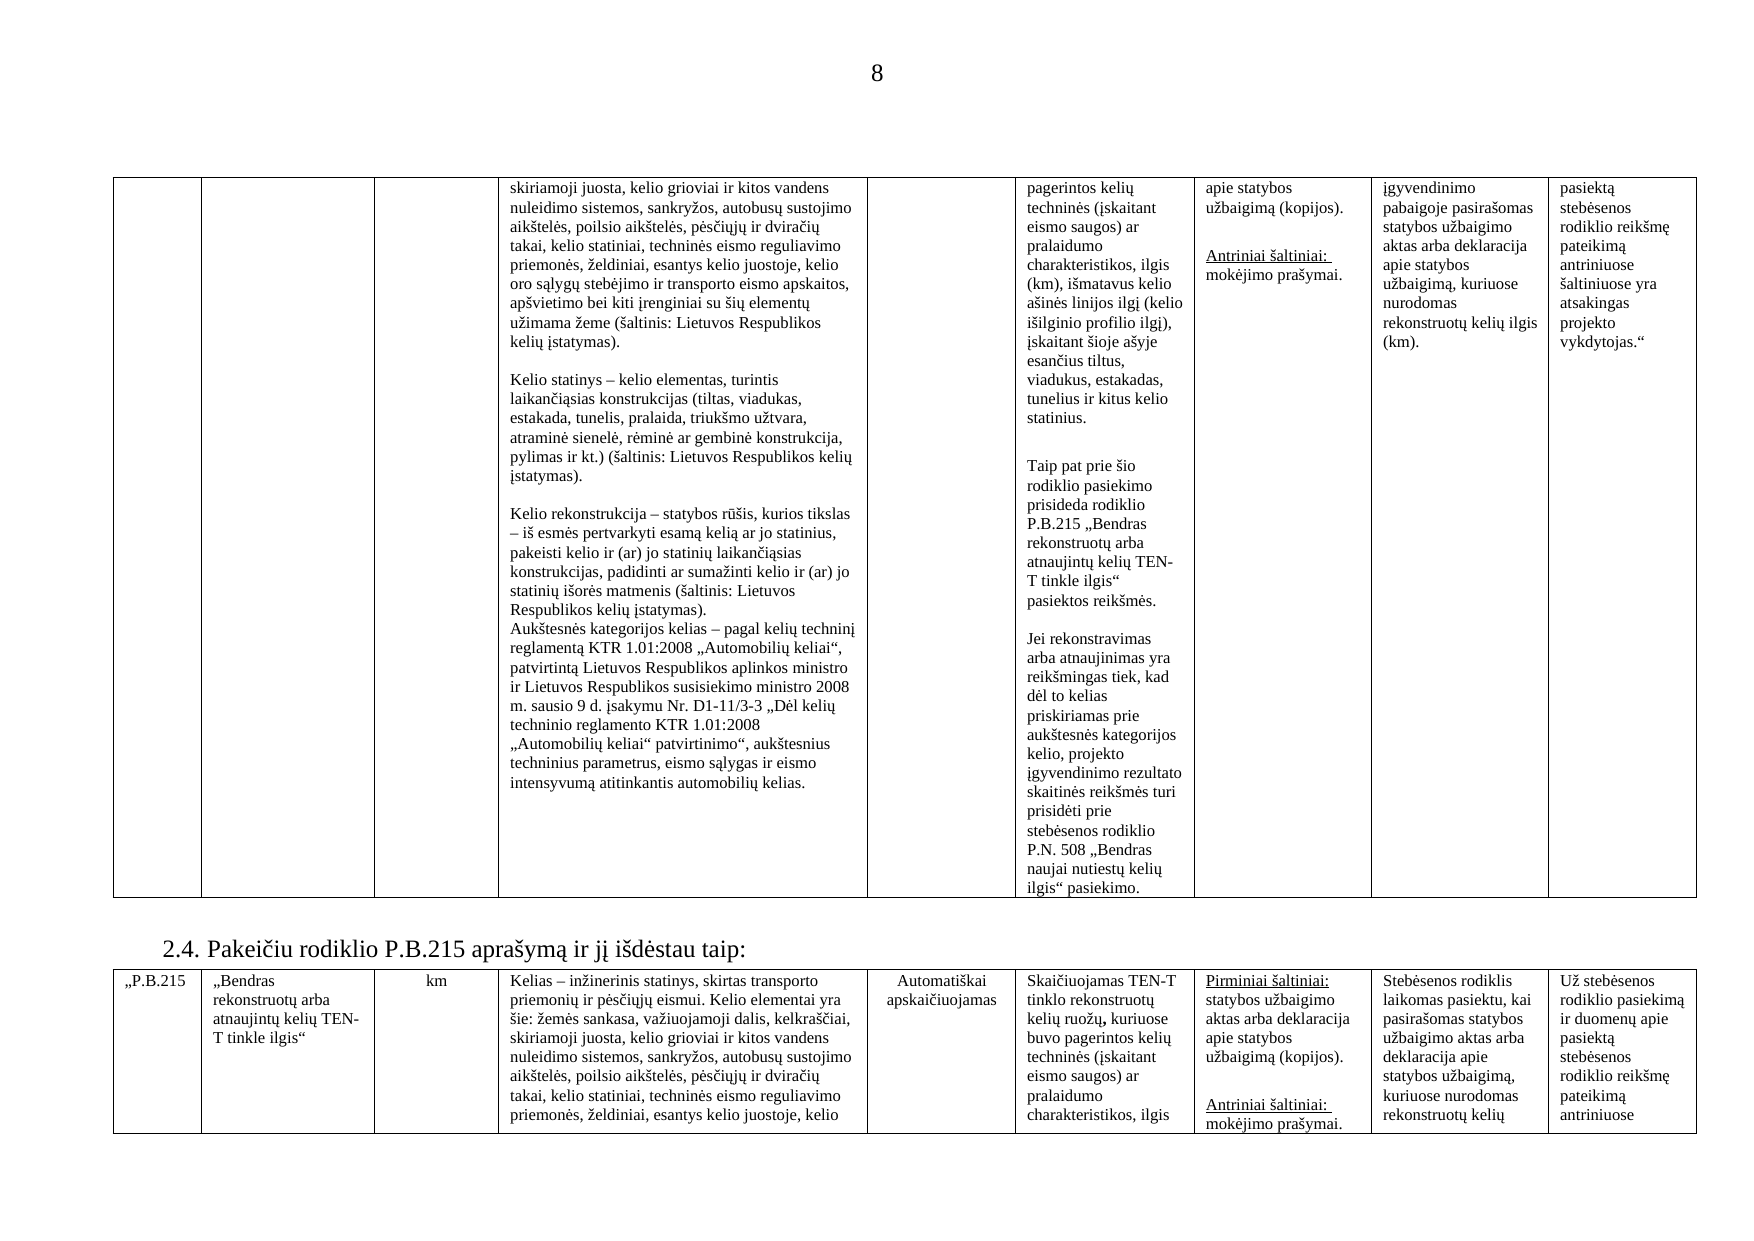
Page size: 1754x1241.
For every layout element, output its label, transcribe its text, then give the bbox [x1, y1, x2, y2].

table_header „Bendras rekonstruotų arba atnaujintų kelių TEN-T tinkle ilgis“ [202, 970, 374, 1133]
table_header Automatiškai apskaičiuojamas [868, 970, 1015, 1133]
table_header km [375, 970, 498, 1133]
table_header [114, 178, 201, 897]
table_header skiriamoji juosta, kelio grioviai ir kitos vandens nuleidimo sistemos, sankryžos, autobusų sustojimo aikštelės, poilsio aikštelės, pėsčiųjų ir dviračių takai, kelio statiniai, techninės eismo reguliavimo priemonės, želdiniai, esantys kelio juostoje, kelio oro sąlygų stebėjimo ir transporto eismo apskaitos, apšvietimo bei kiti įrenginiai su šių elementų užimama žeme (šaltinis: Lietuvos Respublikos kelių įstatymas). Kelio statinys – kelio elementas, turintis laikančiąsias konstrukcijas (tiltas, viadukas, estakada, tunelis, pralaida, triukšmo užtvara, atraminė sienelė, rėminė ar gembinė konstrukcija, pylimas ir kt.) (šaltinis: Lietuvos Respublikos kelių įstatymas). Kelio rekonstrukcija – statybos rūšis, kurios tikslas – iš esmės pertvarkyti esamą kelią ar jo statinius, pakeisti kelio ir (ar) jo statinių laikančiąsias konstrukcijas, padidinti ar sumažinti kelio ir (ar) jo statinių išorės matmenis (šaltinis: Lietuvos Respublikos kelių įstatymas). Aukštesnės kategorijos kelias – pagal kelių techninį reglamentą KTR 1.01:2008 „Automobilių keliai“, patvirtintą Lietuvos Respublikos aplinkos ministro ir Lietuvos Respublikos susisiekimo ministro 2008 m. sausio 9 d. įsakymu Nr. D1-11/3-3 „Dėl kelių techninio reglamento KTR 1.01:2008 „Automobilių keliai“ patvirtinimo“, aukštesnius techninius parametrus, eismo sąlygas ir eismo intensyvumą atitinkantis automobilių kelias. [499, 178, 867, 897]
table_header Skaičiuojamas TEN-T tinklo rekonstruotų kelių ruožų, kuriuose buvo pagerintos kelių techninės (įskaitant eismo saugos) ar pralaidumo charakteristikos, ilgis [1016, 970, 1194, 1133]
table_header pagerintos kelių techninės (įskaitant eismo saugos) ar pralaidumo charakteristikos, ilgis (km), išmatavus kelio ašinės linijos ilgį (kelio išilginio profilio ilgį), įskaitant šioje ašyje esančius tiltus, viadukus, estakadas, tunelius ir kitus kelio statinius. Taip pat prie šio rodiklio pasiekimo prisideda rodiklio P.B.215 „Bendras rekonstruotų arba atnaujintų kelių TEN-T tinkle ilgis“ pasiektos reikšmės. Jei rekonstravimas arba atnaujinimas yra reikšmingas tiek, kad dėl to kelias priskiriamas prie aukštesnės kategorijos kelio, projekto įgyvendinimo rezultato skaitinės reikšmės turi prisidėti prie stebėsenos rodiklio P.N. 508 „Bendras naujai nutiestų kelių ilgis“ pasiekimo. [1016, 178, 1194, 897]
table_header „P.B.215 [114, 970, 201, 1133]
table_header įgyvendinimo pabaigoje pasirašomas statybos užbaigimo aktas arba deklaracija apie statybos užbaigimą, kuriuose nurodomas rekonstruotų kelių ilgis (km). [1372, 178, 1548, 897]
text 2.4. Pakeičiu rodiklio P.B.215 aprašymą ir jį išdėstau taip: [162, 934, 1651, 962]
table_header pasiektą stebėsenos rodiklio reikšmę pateikimą antriniuose šaltiniuose yra atsakingas projekto vykdytojas.“ [1549, 178, 1696, 897]
table_header Už stebėsenos rodiklio pasiekimą ir duomenų apie pasiektą stebėsenos rodiklio reikšmę pateikimą antriniuose [1549, 970, 1696, 1133]
table_header [868, 178, 1015, 897]
table_header apie statybos užbaigimą (kopijos). Antriniai šaltiniai: mokėjimo prašymai. [1195, 178, 1371, 897]
table_header Kelias – inžinerinis statinys, skirtas transporto priemonių ir pėsčiųjų eismui. Kelio elementai yra šie: žemės sankasa, važiuojamoji dalis, kelkraščiai, skiriamoji juosta, kelio grioviai ir kitos vandens nuleidimo sistemos, sankryžos, autobusų sustojimo aikštelės, poilsio aikštelės, pėsčiųjų ir dviračių takai, kelio statiniai, techninės eismo reguliavimo priemonės, želdiniai, esantys kelio juostoje, kelio [499, 970, 867, 1133]
table_header [375, 178, 498, 897]
table_header Stebėsenos rodiklis laikomas pasiektu, kai pasirašomas statybos užbaigimo aktas arba deklaracija apie statybos užbaigimą, kuriuose nurodomas rekonstruotų kelių [1372, 970, 1548, 1133]
table_header [202, 178, 374, 897]
table_header Pirminiai šaltiniai: statybos užbaigimo aktas arba deklaracija apie statybos užbaigimą (kopijos). Antriniai šaltiniai: mokėjimo prašymai. [1195, 970, 1371, 1133]
